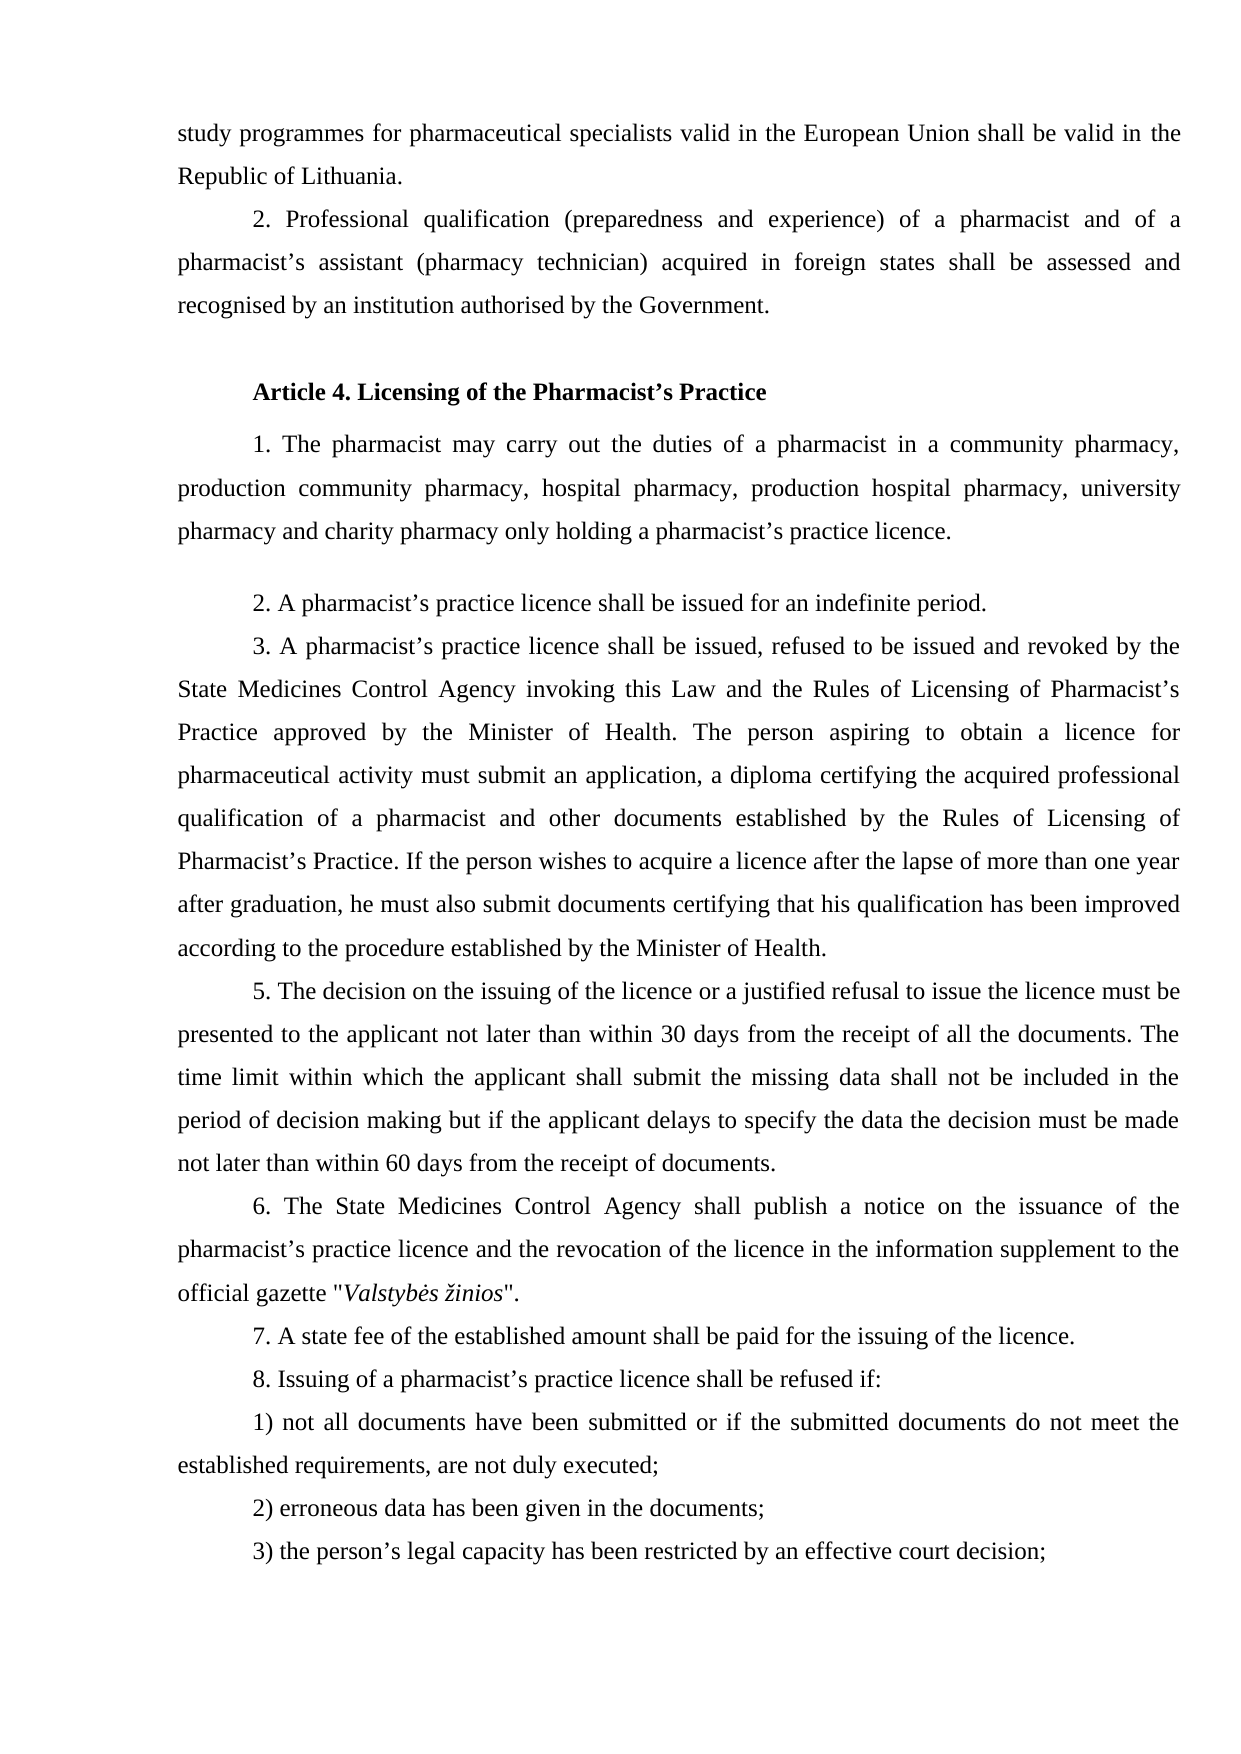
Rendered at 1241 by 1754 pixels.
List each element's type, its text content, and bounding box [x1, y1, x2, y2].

text 1. The pharmacist may carry out the duties of a pharmacist in a community pharmacy, production community pharmacy, hospital pharmacy, production hospital pharmacy, university pharmacy and charity pharmacy only holding a pharmacist’s practice licence. [177, 429, 1181, 544]
text 8. Issuing of a pharmacist’s practice licence shall be refused if: [177, 1364, 1181, 1393]
text 2. A pharmacist’s practice licence shall be issued for an indefinite period. [177, 588, 1181, 616]
text 3. A pharmacist’s practice licence shall be issued, refused to be issued and revoked by the State Medicines Control Agency invoking this Law and the Rules of Licensing of Pharmacist’s Practice approved by the Minister of Health. The person aspiring to obtain a licence for pharmaceutical activity must submit an application, a diploma certifying the acquired professional qualification of a pharmacist and other documents established by the Rules of Licensing of Pharmacist’s Practice. If the person wishes to acquire a licence after the lapse of more than one year after graduation, he must also submit documents certifying that his qualification has been improved according to the procedure established by the Minister of Health. [177, 631, 1181, 961]
text Article 4. Licensing of the Pharmacist’s Practice [177, 377, 1181, 406]
text 2) erroneous data has been given in the documents; [177, 1493, 1181, 1522]
text 3) the person’s legal capacity has been restricted by an effective court decision; [177, 1536, 1181, 1565]
text study programmes for pharmaceutical specialists valid in the European Union shall be valid in the Republic of Lithuania. [177, 118, 1181, 190]
text 7. A state fee of the established amount shall be paid for the issuing of the licence. [177, 1321, 1181, 1349]
text 2. Professional qualification (preparedness and experience) of a pharmacist and of a pharmacist’s assistant (pharmacy technician) acquired in foreign states shall be assessed and recognised by an institution authorised by the Government. [177, 204, 1181, 319]
text 5. The decision on the issuing of the licence or a justified refusal to issue the licence must be presented to the applicant not later than within 30 days from the receipt of all the documents. The time limit within which the applicant shall submit the missing data shall not be included in the period of decision making but if the applicant delays to specify the data the decision must be made not later than within 60 days from the receipt of documents. [177, 976, 1181, 1177]
text 1) not all documents have been submitted or if the submitted documents do not meet the established requirements, are not duly executed; [177, 1407, 1181, 1479]
text 6. The State Medicines Control Agency shall publish a notice on the issuance of the pharmacist’s practice licence and the revocation of the licence in the information supplement to the official gazette "Valstybės žinios". [177, 1191, 1181, 1306]
